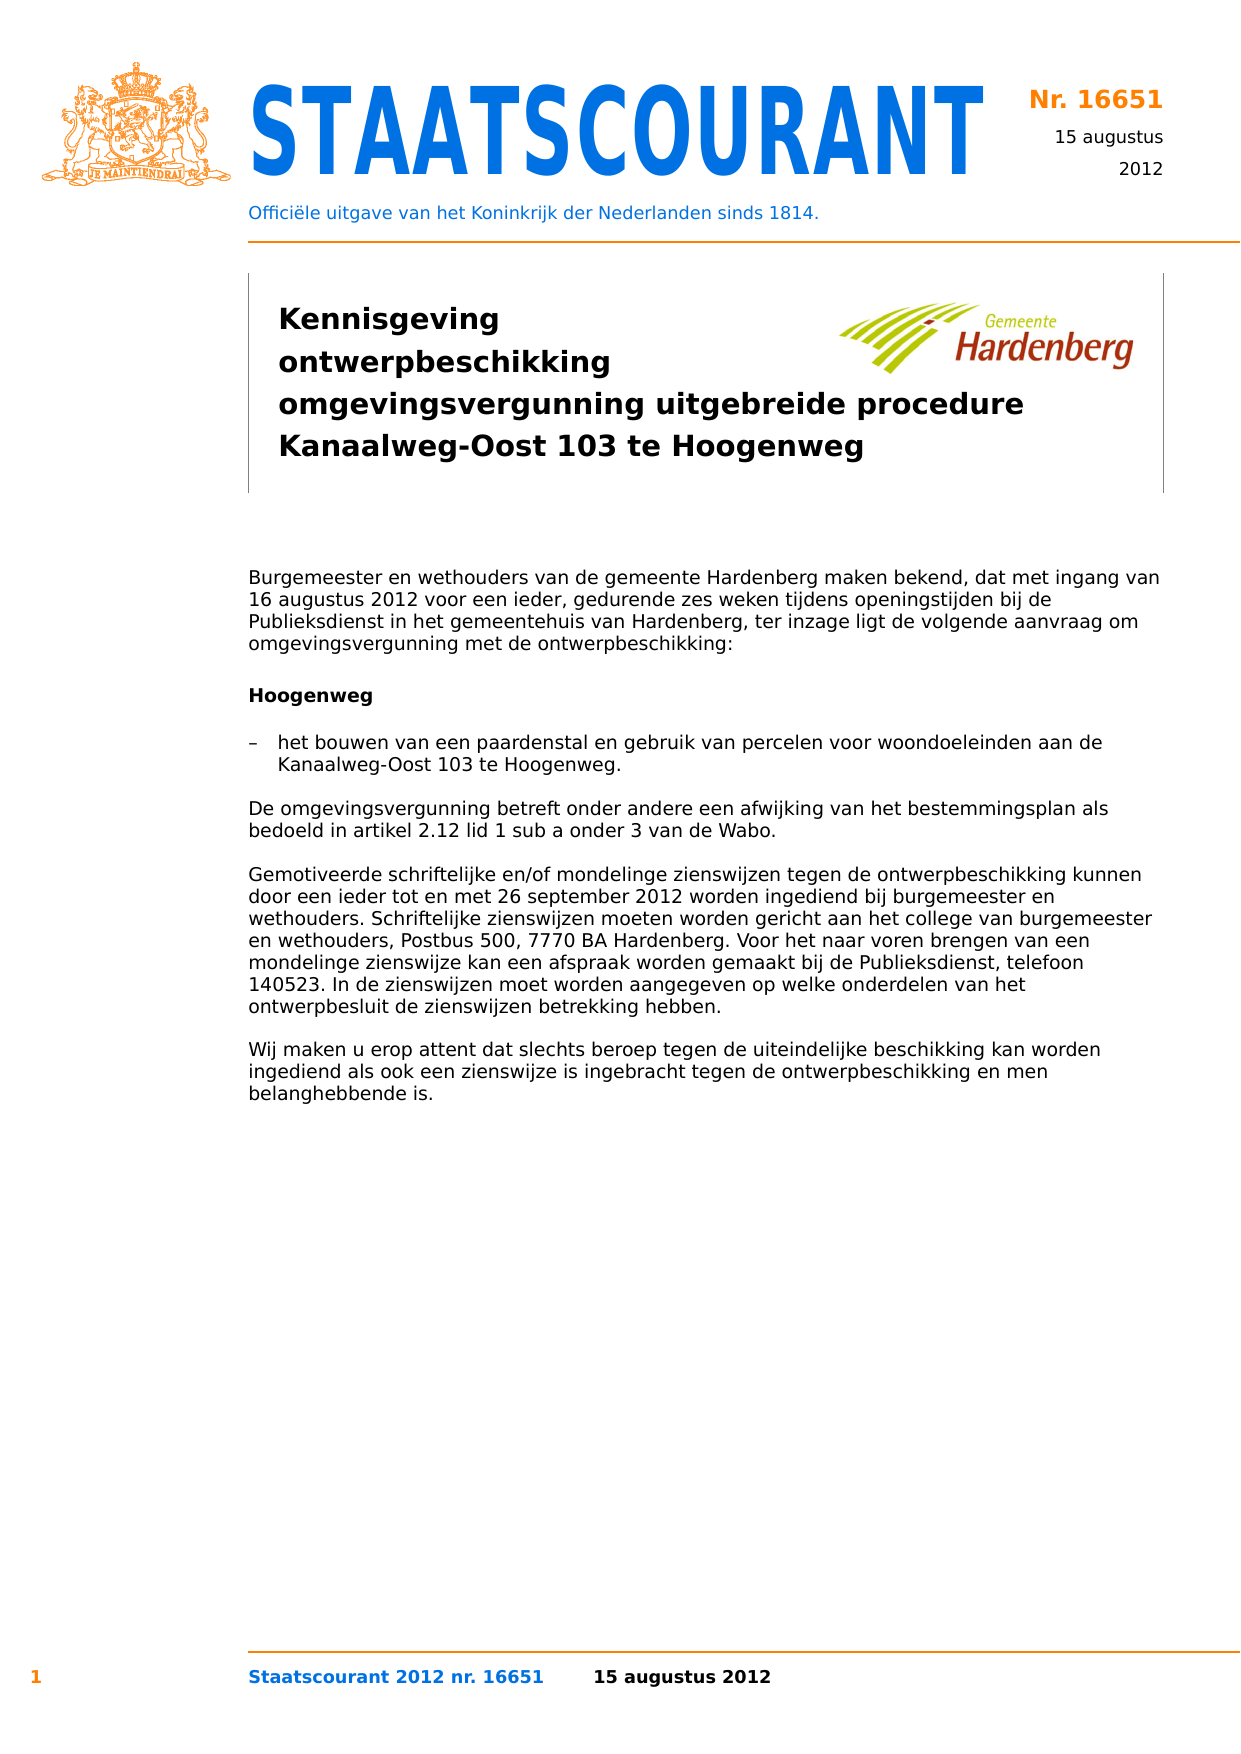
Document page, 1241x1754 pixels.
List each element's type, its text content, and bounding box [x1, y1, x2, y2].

picture [838, 302, 1134, 374]
text De omgevingsvergunning betreft onder andere een afwijking van het bestemmingsplan als bedoeld in artikel 2.12 lid 1 sub a onder 3 van de Wabo. [248, 798, 1163, 842]
table_cell 2012 [998, 153, 1240, 203]
table_header STAATSCOURANT [248, 62, 998, 203]
text Burgemeester en wethouders van de gemeente Hardenberg maken bekend, dat met ingang van 16 augustus 2012 voor een ieder, gedurende zes weken tijdens openingstijden bij de Publieksdienst in het gemeentehuis van Hardenberg, ter inzage ligt de volgende aanvraag om omgevingsvergunning met de ontwerpbeschikking: [248, 567, 1163, 655]
text – het bouwen van een paardenstal en gebruik van percelen voor woondoeleinden aan de Kanaalweg-Oost 103 te Hoogenweg. [248, 732, 1163, 776]
table_cell 15 augustus [998, 121, 1240, 153]
table_header Nr. 16651 [998, 62, 1240, 121]
picture [41, 62, 231, 186]
text Wij maken u erop attent dat slechts beroep tegen de uiteindelijke beschikking kan worden ingediend als ook een zienswijze is ingebracht tegen de ontwerpbeschikking en men belanghebbende is. [248, 1039, 1163, 1105]
subtitle Kennisgeving ontwerpbeschikking omgevingsvergunning uitgebreide procedure Kanaalweg-Oost 103 te Hoogenweg [249, 273, 1163, 493]
table_header [25, 62, 248, 241]
subtitle Hoogenweg [248, 685, 1163, 707]
table_cell Officiële uitgave van het Koninkrijk der Nederlanden sinds 1814. [248, 203, 1240, 241]
text Gemotiveerde schriftelijke en/of mondelinge zienswijzen tegen de ontwerpbeschikking kunnen door een ieder tot en met 26 september 2012 worden ingediend bij burgemeester en wethouders. Schriftelijke zienswijzen moeten worden gericht aan het college van burgemeester en wethouders, Postbus 500, 7770 BA Hardenberg. Voor het naar voren brengen van een mondelinge zienswijze kan een afspraak worden gemaakt bij de Publieksdienst, telefoon 140523. In de zienswijzen moet worden aangegeven op welke onderdelen van het ontwerpbesluit de zienswijzen betrekking hebben. [248, 864, 1163, 1017]
